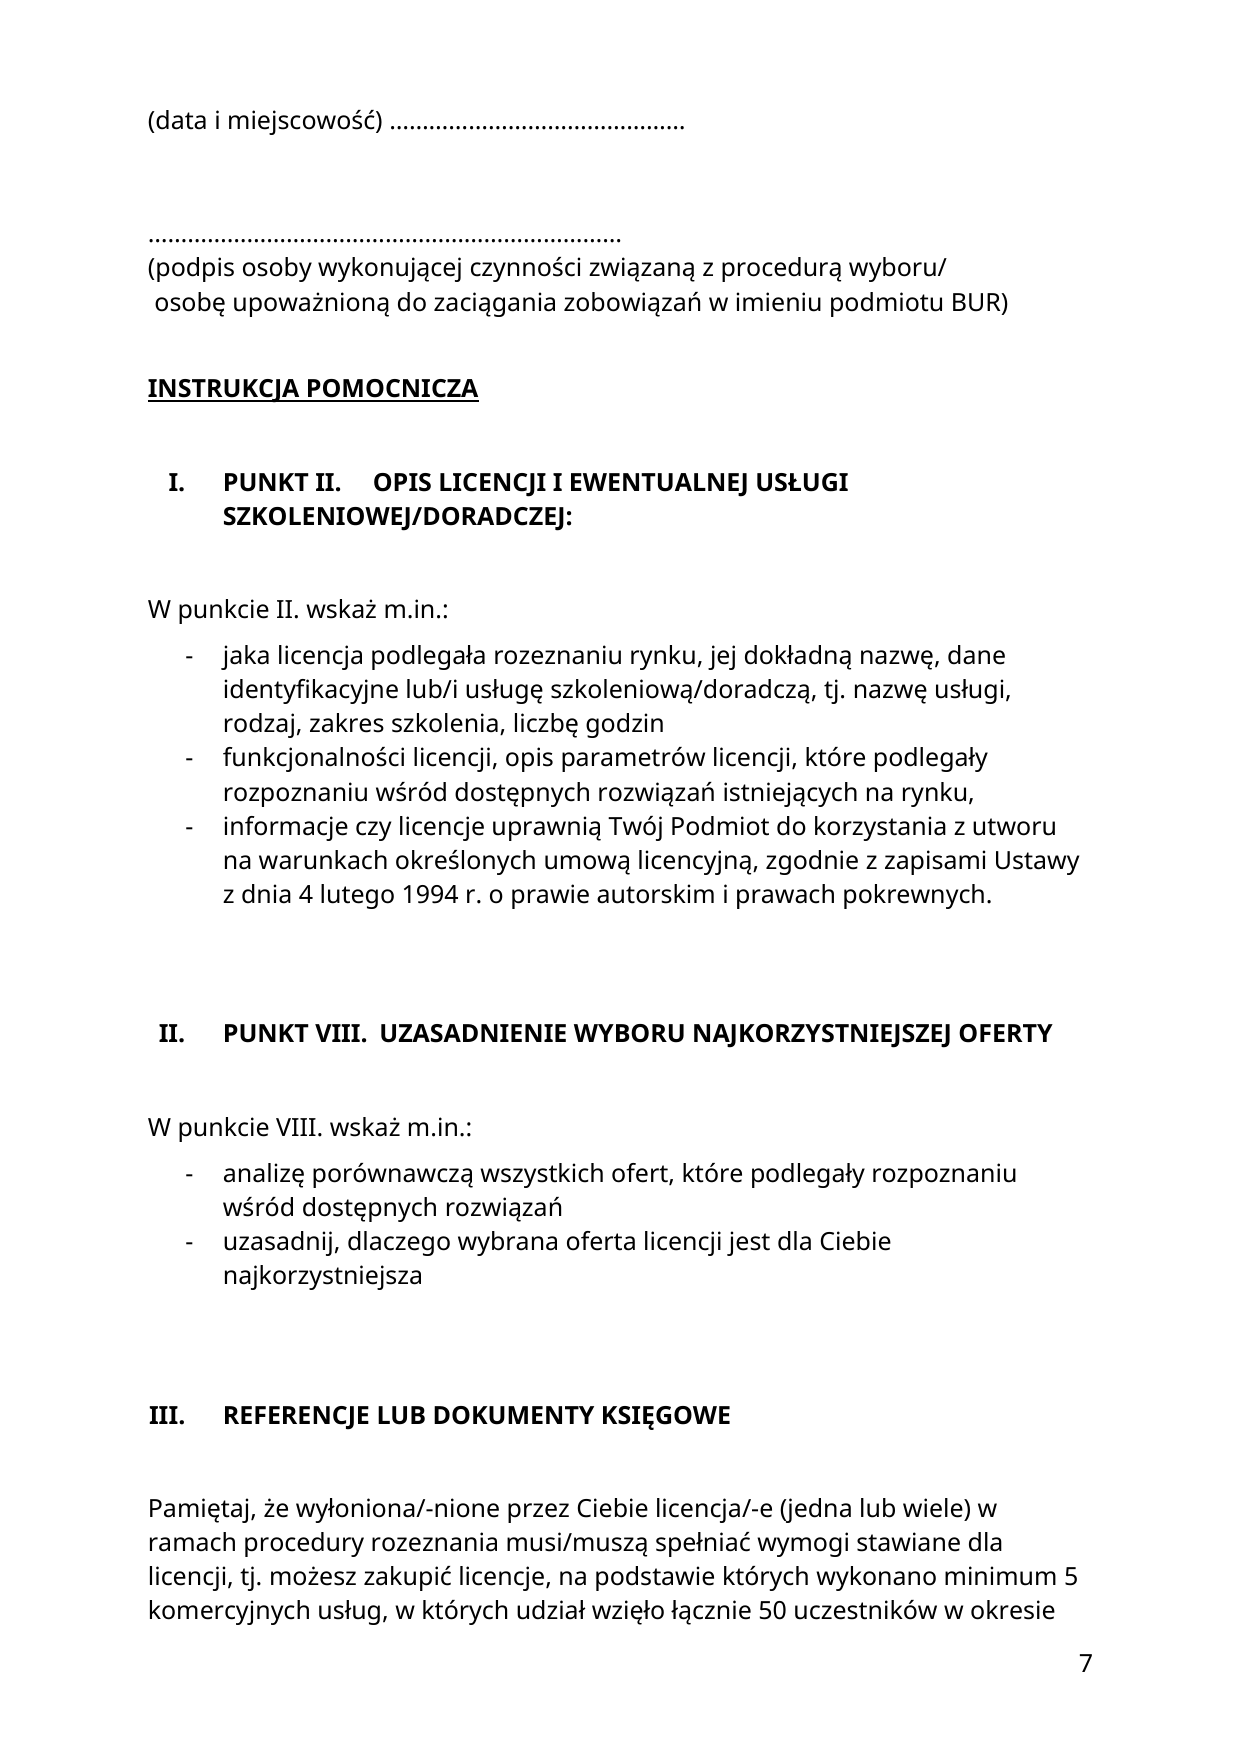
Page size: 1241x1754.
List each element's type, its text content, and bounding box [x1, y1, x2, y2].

text (data i miejscowość) ……………………………………… [148, 102, 1093, 137]
list uzasadnij, dlaczego wybrana oferta licencji jest dla Ciebie najkorzystniejsza [185, 1224, 1093, 1292]
text (podpis osoby wykonującej czynności związaną z procedurą wyboru/ osobę upoważnioną do zaciągania zobowiązań w imieniu podmiotu BUR) [148, 250, 1093, 318]
list REFERENCJE LUB DOKUMENTY KSIĘGOWE [185, 1398, 1093, 1432]
list funkcjonalności licencji, opis parametrów licencji, które podlegały rozpoznaniu wśród dostępnych rozwiązań istniejących na rynku, [185, 740, 1093, 808]
list PUNKT II. OPIS LICENCJI I EWENTUALNEJ USŁUGI SZKOLENIOWEJ/DORADCZEJ: [185, 464, 1093, 532]
list informacje czy licencje uprawnią Twój Podmiot do korzystania z utworu na warunkach określonych umową licencyjną, zgodnie z zapisami Ustawy z dnia 4 lutego 1994 r. o prawie autorskim i prawach pokrewnych. [185, 808, 1093, 910]
list jaka licencja podlegała rozeznaniu rynku, jej dokładną nazwę, dane identyfikacyjne lub/i usługę szkoleniową/doradczą, tj. nazwę usługi, rodzaj, zakres szkolenia, liczbę godzin [185, 638, 1093, 740]
list analizę porównawczą wszystkich ofert, które podlegały rozpoznaniu wśród dostępnych rozwiązań [185, 1156, 1093, 1224]
text ……………………………………………………………… [148, 216, 1093, 250]
text W punkcie II. wskaż m.in.: [148, 591, 1093, 625]
text Pamiętaj, że wyłoniona/-nione przez Ciebie licencja/-e (jedna lub wiele) w ramach procedury rozeznania musi/muszą spełniać wymogi stawiane dla licencji, tj. możesz zakupić licencje, na podstawie których wykonano minimum 5 komercyjnych usług, w których udział wzięło łącznie 50 uczestników w okresie [148, 1491, 1093, 1627]
text W punkcie VIII. wskaż m.in.: [148, 1109, 1093, 1143]
list PUNKT VIII. UZASADNIENIE WYBORU NAJKORZYSTNIEJSZEJ OFERTY [185, 1016, 1093, 1050]
text INSTRUKCJA POMOCNICZA [148, 371, 1093, 405]
